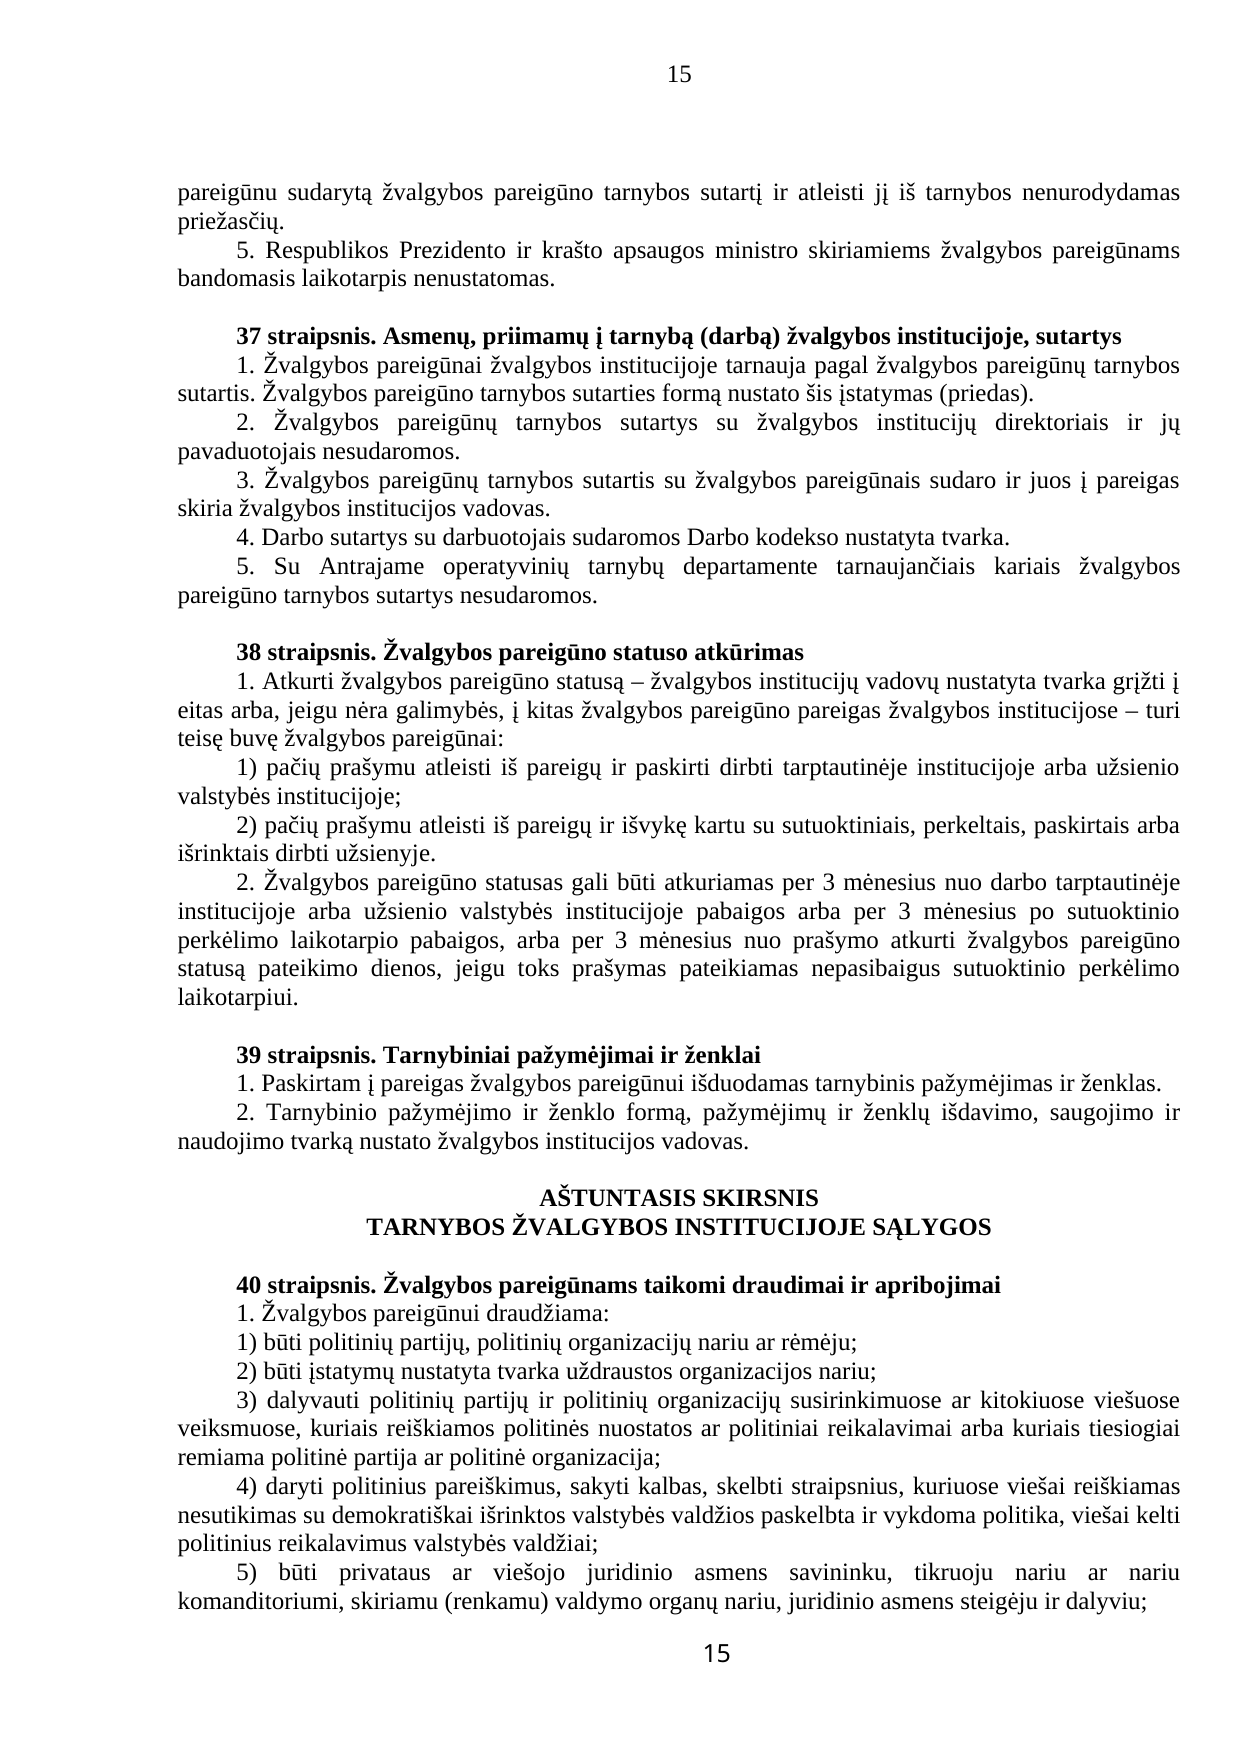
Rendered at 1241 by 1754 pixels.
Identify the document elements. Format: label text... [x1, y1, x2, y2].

text 1. Paskirtam į pareigas žvalgybos pareigūnui išduodamas tarnybinis pažymėjimas ir ženklas. [177, 1068, 1181, 1097]
text 5. Respublikos Prezidento ir krašto apsaugos ministro skiriamiems žvalgybos pareigūnams bandomasis laikotarpis nenustatomas. [177, 235, 1181, 292]
text 2. Žvalgybos pareigūnų tarnybos sutartys su žvalgybos institucijų direktoriais ir jų pavaduotojais nesudaromos. [177, 407, 1181, 465]
text 2. Tarnybinio pažymėjimo ir ženklo formą, pažymėjimų ir ženklų išdavimo, saugojimo ir naudojimo tvarką nustato žvalgybos institucijos vadovas. [177, 1097, 1181, 1155]
text 2) pačių prašymu atleisti iš pareigų ir išvykę kartu su sutuoktiniais, perkeltais, paskirtais arba išrinktais dirbti užsienyje. [177, 810, 1181, 867]
text 38 straipsnis. Žvalgybos pareigūno statuso atkūrimas [177, 637, 1181, 666]
text 39 straipsnis. Tarnybiniai pažymėjimai ir ženklai [177, 1040, 1181, 1068]
text 4. Darbo sutartys su darbuotojais sudaromos Darbo kodekso nustatyta tvarka. [177, 522, 1181, 551]
text 40 straipsnis. Žvalgybos pareigūnams taikomi draudimai ir apribojimai [177, 1270, 1181, 1298]
text 1. Žvalgybos pareigūnai žvalgybos institucijoje tarnauja pagal žvalgybos pareigūnų tarnybos sutartis. Žvalgybos pareigūno tarnybos sutarties formą nustato šis įstatymas (priedas). [177, 350, 1181, 407]
text 2) būti įstatymų nustatyta tvarka uždraustos organizacijos nariu; [177, 1356, 1181, 1385]
text AŠTUNTASIS SKIRSNIS [177, 1183, 1181, 1212]
text 5. Su Antrajame operatyvinių tarnybų departamente tarnaujančiais kariais žvalgybos pareigūno tarnybos sutartys nesudaromos. [177, 551, 1181, 608]
text 3) dalyvauti politinių partijų ir politinių organizacijų susirinkimuose ar kitokiuose viešuose veiksmuose, kuriais reiškiamos politinės nuostatos ar politiniai reikalavimai arba kuriais tiesiogiai remiama politinė partija ar politinė organizacija; [177, 1385, 1181, 1471]
text 1) pačių prašymu atleisti iš pareigų ir paskirti dirbti tarptautinėje institucijoje arba užsienio valstybės institucijoje; [177, 752, 1181, 810]
text 2. Žvalgybos pareigūno statusas gali būti atkuriamas per 3 mėnesius nuo darbo tarptautinėje institucijoje arba užsienio valstybės institucijoje pabaigos arba per 3 mėnesius po sutuoktinio perkėlimo laikotarpio pabaigos, arba per 3 mėnesius nuo prašymo atkurti žvalgybos pareigūno statusą pateikimo dienos, jeigu toks prašymas pateikiamas nepasibaigus sutuoktinio perkėlimo laikotarpiui. [177, 867, 1181, 1011]
text 1. Žvalgybos pareigūnui draudžiama: [177, 1298, 1181, 1327]
text 1) būti politinių partijų, politinių organizacijų nariu ar rėmėju; [177, 1327, 1181, 1356]
text 4) daryti politinius pareiškimus, sakyti kalbas, skelbti straipsnius, kuriuose viešai reiškiamas nesutikimas su demokratiškai išrinktos valstybės valdžios paskelbta ir vykdoma politika, viešai kelti politinius reikalavimus valstybės valdžiai; [177, 1471, 1181, 1557]
text 3. Žvalgybos pareigūnų tarnybos sutartis su žvalgybos pareigūnais sudaro ir juos į pareigas skiria žvalgybos institucijos vadovas. [177, 465, 1181, 522]
text 37 straipsnis. Asmenų, priimamų į tarnybą (darbą) žvalgybos institucijoje, sutartys [236, 321, 1181, 350]
text 1. Atkurti žvalgybos pareigūno statusą – žvalgybos institucijų vadovų nustatyta tvarka grįžti į eitas arba, jeigu nėra galimybės, į kitas žvalgybos pareigūno pareigas žvalgybos institucijose – turi teisę buvę žvalgybos pareigūnai: [177, 666, 1181, 752]
text pareigūnu sudarytą žvalgybos pareigūno tarnybos sutartį ir atleisti jį iš tarnybos nenurodydamas priežasčių. [177, 177, 1181, 235]
text TARNYBOS ŽVALGYBOS INSTITUCIJOJE SĄLYGOS [177, 1212, 1181, 1241]
text 5) būti privataus ar viešojo juridinio asmens savininku, tikruoju nariu ar nariu komanditoriumi, skiriamu (renkamu) valdymo organų nariu, juridinio asmens steigėju ir dalyviu; [177, 1557, 1181, 1615]
